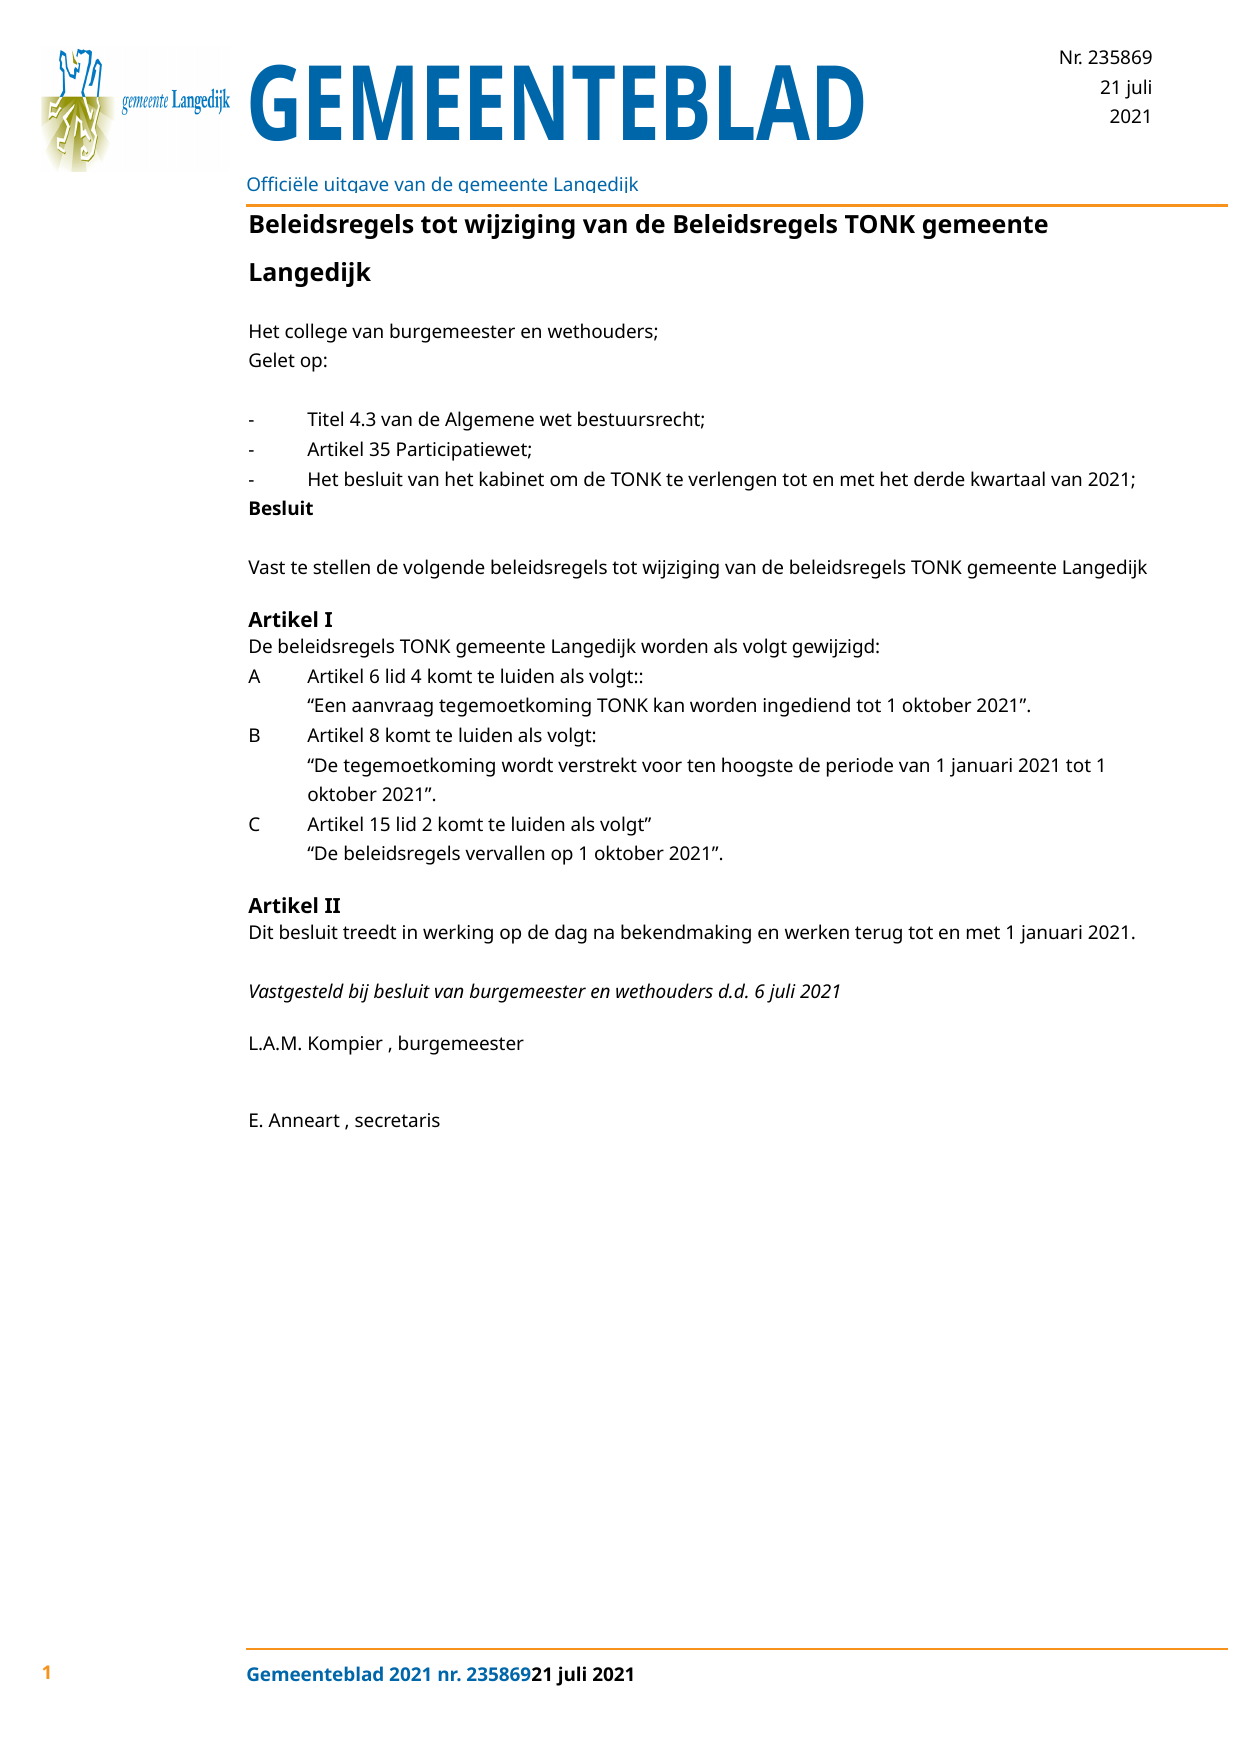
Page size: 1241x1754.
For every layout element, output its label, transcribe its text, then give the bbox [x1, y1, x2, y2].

list “De beleidsregels vervallen op 1 oktober 2021”. [248, 841, 1152, 866]
text E. Anneart , secretaris [248, 1107, 1152, 1133]
list Titel 4.3 van de Algemene wet bestuursrecht; [248, 407, 1152, 432]
text Besluit [248, 495, 1152, 521]
list Het besluit van het kabinet om de TONK te verlengen tot en met het derde kwartaal van 2021; [248, 466, 1152, 492]
list Artikel 15 lid 2 komt te luiden als volgt” [248, 811, 1152, 837]
text Artikel I [248, 605, 1152, 633]
text Beleidsregels tot wijziging van de Beleidsregels TONK gemeente Langedijk [248, 207, 1152, 288]
list Artikel 35 Participatiewet; [248, 436, 1152, 462]
text Het college van burgemeester en wethouders; [248, 318, 1152, 344]
text Vast te stellen de volgende beleidsregels tot wijziging van de beleidsregels TONK gemeente Langedijk [248, 554, 1152, 580]
picture [41, 47, 231, 172]
list Artikel 6 lid 4 komt te luiden als volgt:: [248, 663, 1152, 689]
text De beleidsregels TONK gemeente Langedijk worden als volgt gewijzigd: [248, 633, 1152, 659]
list “Een aanvraag tegemoetkoming TONK kan worden ingediend tot 1 oktober 2021”. [248, 693, 1152, 718]
list “De tegemoetkoming wordt verstrekt voor ten hoogste de periode van 1 januari 2021 tot 1 oktober 2021”. [248, 752, 1152, 807]
text Gelet op: [248, 347, 1152, 373]
list Artikel 8 komt te luiden als volgt: [248, 722, 1152, 748]
text L.A.M. Kompier , burgemeester [248, 1030, 1152, 1056]
text Vastgesteld bij besluit van burgemeester en wethouders d.d. 6 juli 2021 [248, 978, 1152, 1004]
text Artikel II [248, 891, 1152, 919]
text Dit besluit treedt in werking op de dag na bekendmaking en werken terug tot en met 1 januari 2021. [248, 919, 1152, 945]
